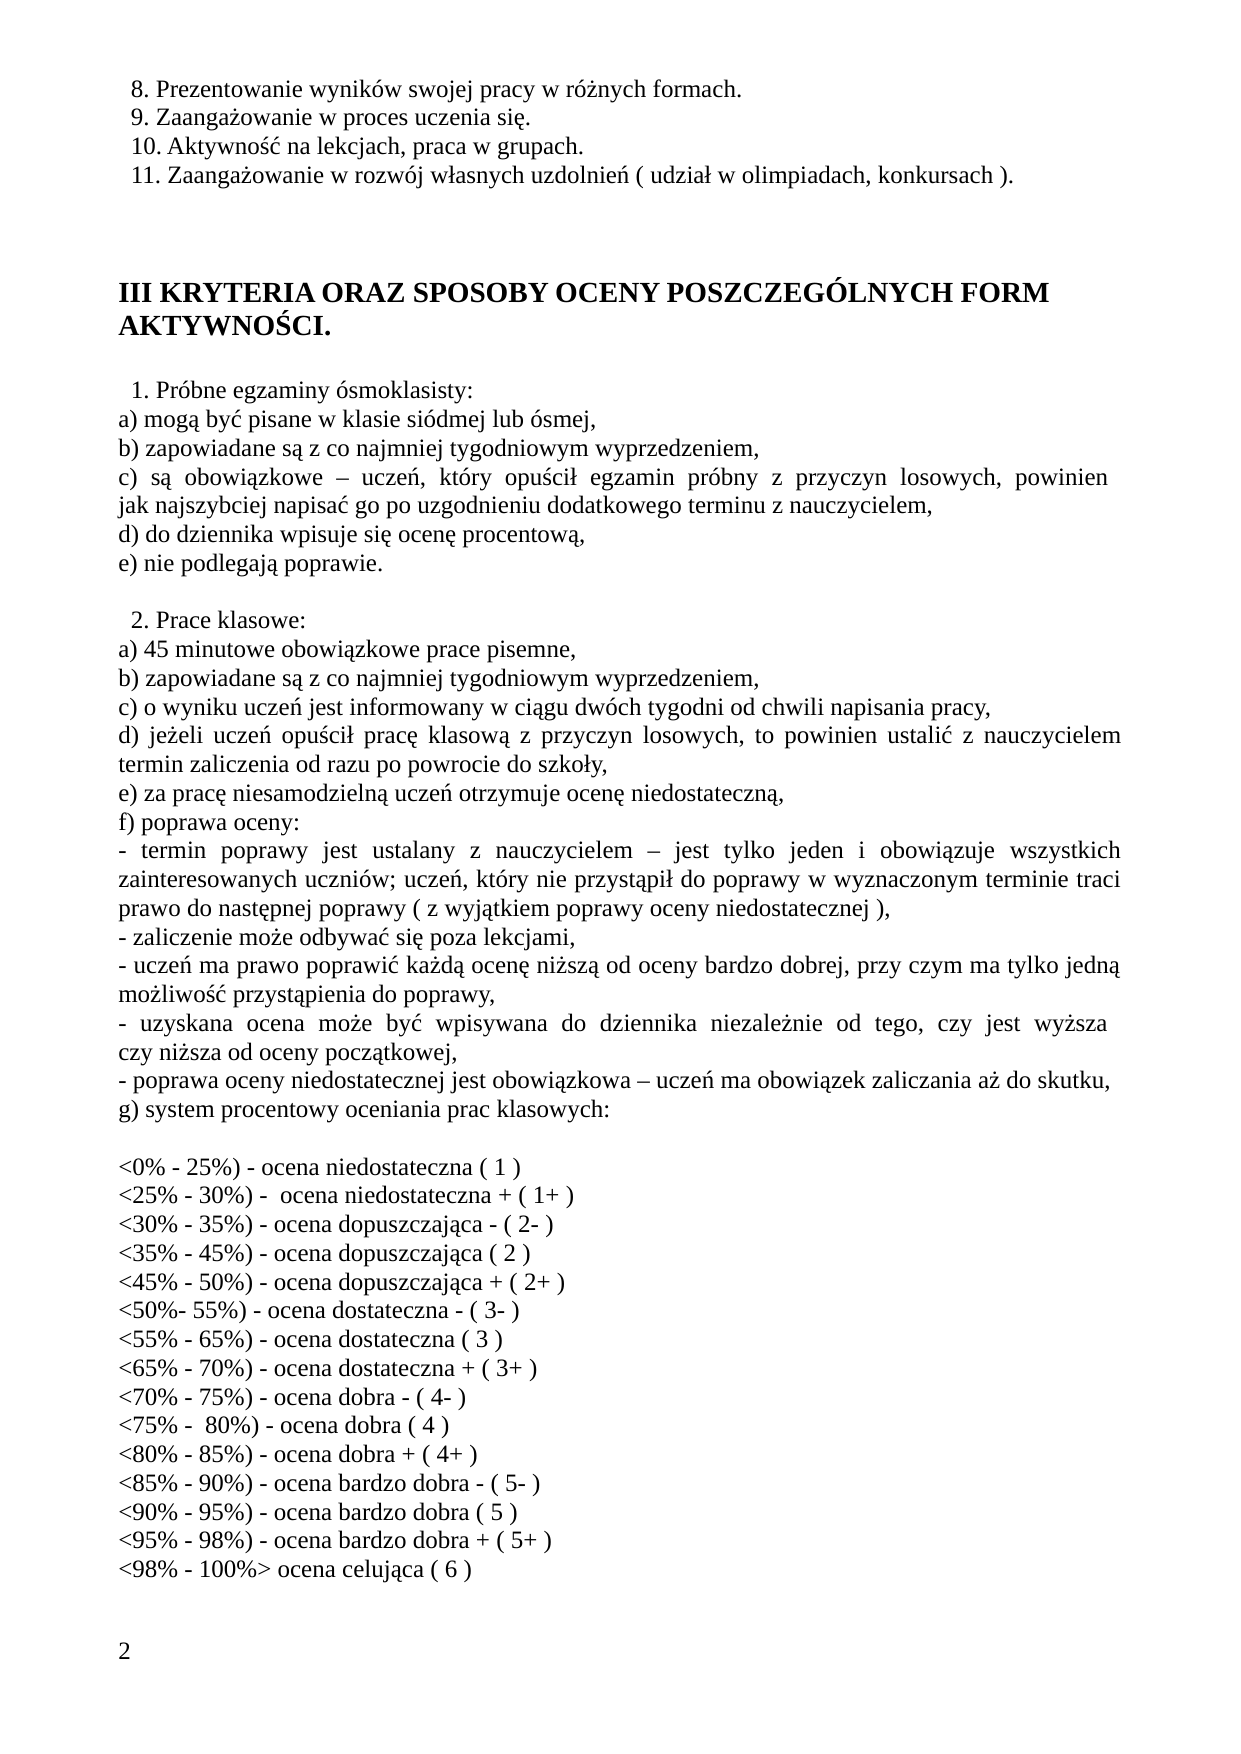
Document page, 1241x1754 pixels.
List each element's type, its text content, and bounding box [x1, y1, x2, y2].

text <98% - 100%> ocena celująca ( 6 ) [118, 1554, 1122, 1583]
text c) są obowiązkowe – uczeń, który opuścił egzamin próbny z przyczyn losowych, powinien jak najszybciej napisać go po uzgodnieniu dodatkowego terminu z nauczycielem, [118, 462, 1122, 519]
text 11. Zaangażowanie w rozwój własnych uzdolnień ( udział w olimpiadach, konkursach ). [118, 160, 1122, 189]
text <65% - 70%) - ocena dostateczna + ( 3+ ) [118, 1353, 1122, 1382]
text <35% - 45%) - ocena dopuszczająca ( 2 ) [118, 1238, 1122, 1267]
text <45% - 50%) - ocena dopuszczająca + ( 2+ ) [118, 1267, 1122, 1296]
text 10. Aktywność na lekcjach, praca w grupach. [118, 131, 1122, 160]
text - uzyskana ocena może być wpisywana do dziennika niezależnie od tego, czy jest wyższa czy niższa od oceny początkowej, [118, 1008, 1122, 1066]
text <75% - 80%) - ocena dobra ( 4 ) [118, 1411, 1122, 1439]
text a) 45 minutowe obowiązkowe prace pisemne, [118, 634, 1122, 663]
text <50%- 55%) - ocena dostateczna - ( 3- ) [118, 1296, 1122, 1324]
text <0% - 25%) - ocena niedostateczna ( 1 ) [118, 1152, 1122, 1181]
text - zaliczenie może odbywać się poza lekcjami, [118, 922, 1122, 951]
text a) mogą być pisane w klasie siódmej lub ósmej, [118, 404, 1122, 433]
text 9. Zaangażowanie w proces uczenia się. [118, 102, 1122, 131]
text <80% - 85%) - ocena dobra + ( 4+ ) [118, 1439, 1122, 1468]
text 1. Próbne egzaminy ósmoklasisty: [118, 376, 1122, 404]
text 8. Prezentowanie wyników swojej pracy w różnych formach. [118, 74, 1122, 102]
text d) do dziennika wpisuje się ocenę procentową, [118, 519, 1122, 548]
text III KRYTERIA ORAZ SPOSOBY OCENY POSZCZEGÓLNYCH FORM AKTYWNOŚCI. [118, 275, 1122, 342]
text e) za pracę niesamodzielną uczeń otrzymuje ocenę niedostateczną, [118, 778, 1122, 807]
text <95% - 98%) - ocena bardzo dobra + ( 5+ ) [118, 1526, 1122, 1554]
text <70% - 75%) - ocena dobra - ( 4- ) [118, 1382, 1122, 1411]
text - termin poprawy jest ustalany z nauczycielem – jest tylko jeden i obowiązuje wszystkich zainteresowanych uczniów; uczeń, który nie przystąpił do poprawy w wyznaczonym terminie traci prawo do następnej poprawy ( z wyjątkiem poprawy oceny niedostatecznej ), [118, 836, 1122, 922]
text b) zapowiadane są z co najmniej tygodniowym wyprzedzeniem, [118, 433, 1122, 462]
text - uczeń ma prawo poprawić każdą ocenę niższą od oceny bardzo dobrej, przy czym ma tylko jedną możliwość przystąpienia do poprawy, [118, 951, 1122, 1008]
text b) zapowiadane są z co najmniej tygodniowym wyprzedzeniem, [118, 663, 1122, 692]
text f) poprawa oceny: [118, 807, 1122, 836]
text d) jeżeli uczeń opuścił pracę klasową z przyczyn losowych, to powinien ustalić z nauczycielem termin zaliczenia od razu po powrocie do szkoły, [118, 721, 1122, 778]
text <55% - 65%) - ocena dostateczna ( 3 ) [118, 1324, 1122, 1353]
text <85% - 90%) - ocena bardzo dobra - ( 5- ) [118, 1468, 1122, 1497]
text <90% - 95%) - ocena bardzo dobra ( 5 ) [118, 1497, 1122, 1526]
text g) system procentowy oceniania prac klasowych: [118, 1094, 1122, 1123]
text <25% - 30%) - ocena niedostateczna + ( 1+ ) [118, 1181, 1122, 1209]
text <30% - 35%) - ocena dopuszczająca - ( 2- ) [118, 1209, 1122, 1238]
text - poprawa oceny niedostatecznej jest obowiązkowa – uczeń ma obowiązek zaliczania aż do skutku, [118, 1066, 1122, 1094]
text 2. Prace klasowe: [118, 606, 1122, 634]
text c) o wyniku uczeń jest informowany w ciągu dwóch tygodni od chwili napisania pracy, [118, 692, 1122, 721]
text e) nie podlegają poprawie. [118, 548, 1122, 577]
